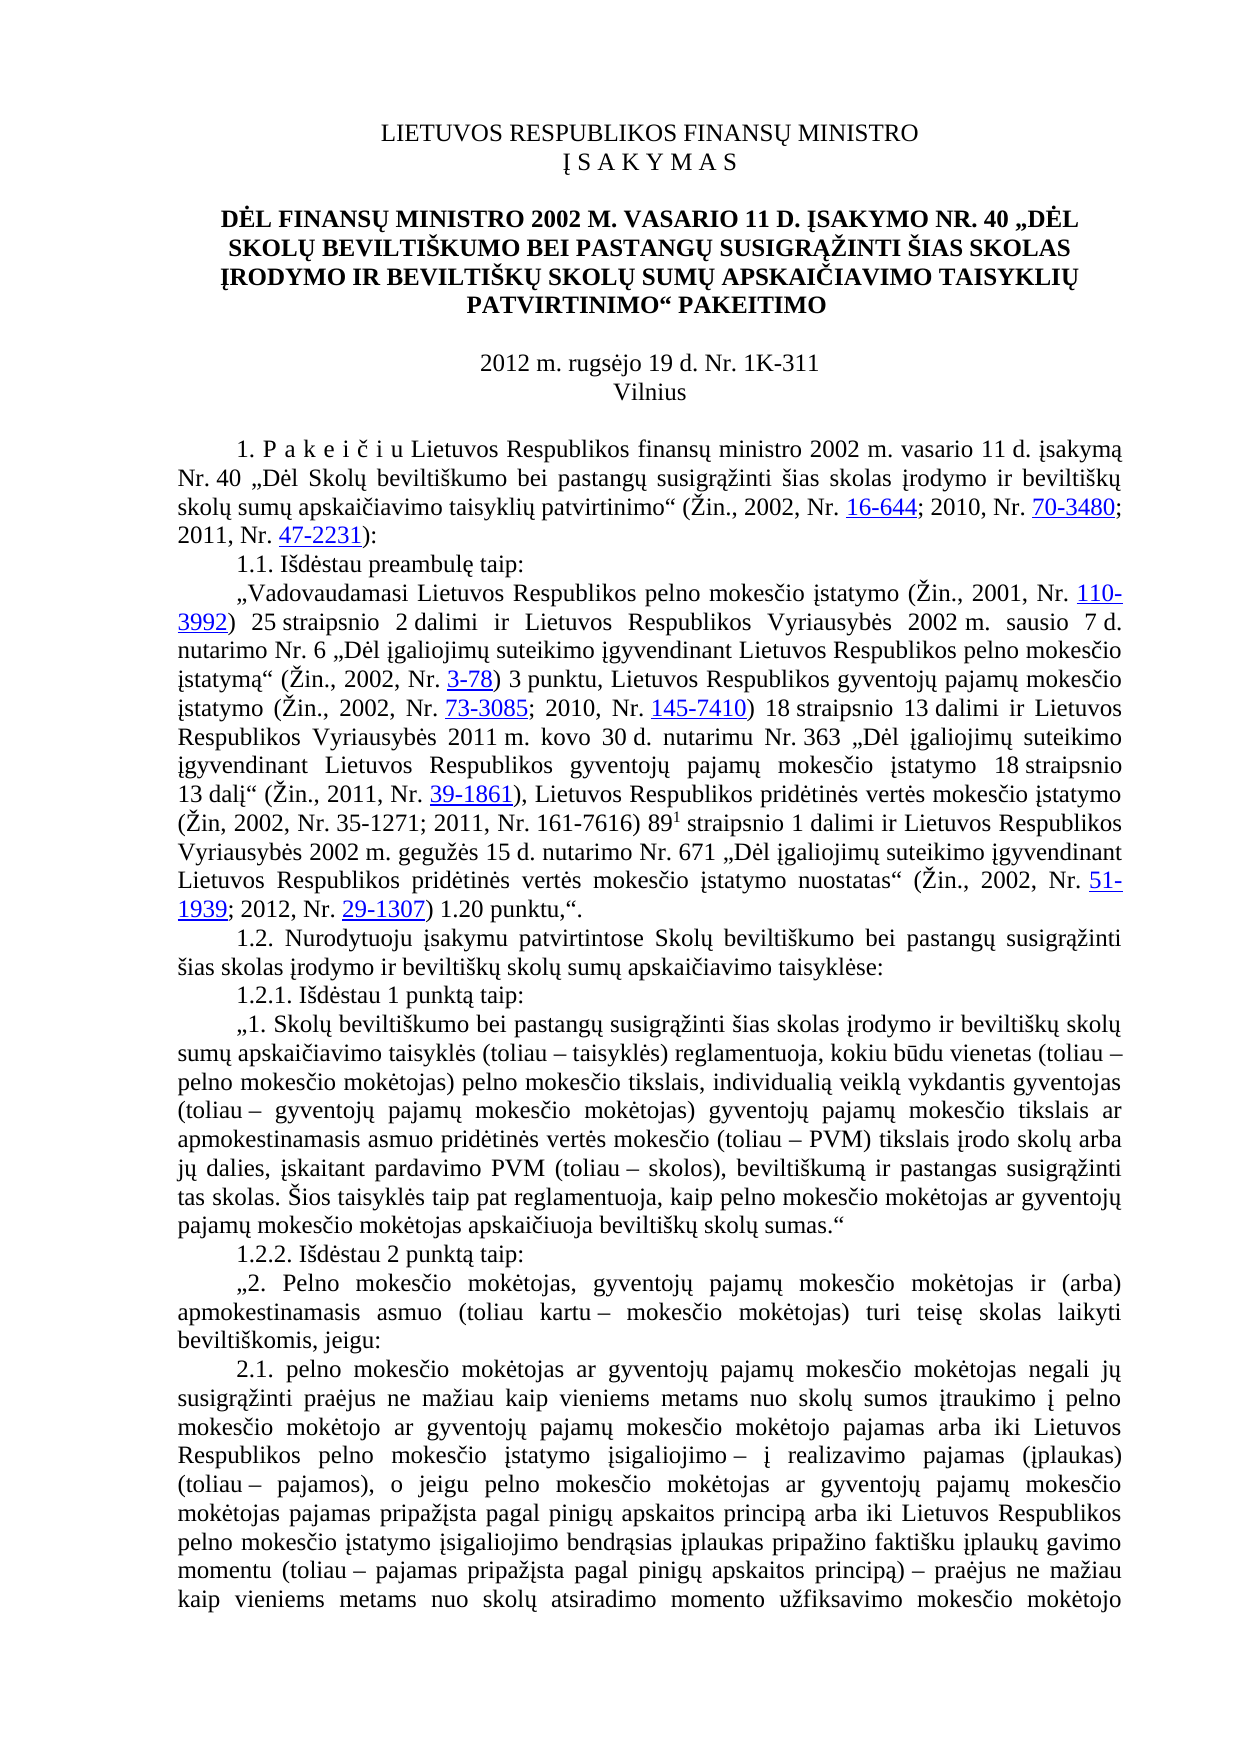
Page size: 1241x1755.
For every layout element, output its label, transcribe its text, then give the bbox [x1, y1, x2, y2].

text 1.1. Išdėstau preambulę taip: [177, 549, 1122, 578]
text Į S A K Y M A S [177, 147, 1122, 176]
text Vilnius [177, 377, 1122, 406]
text LIETUVOS RESPUBLIKOS FINANSŲ MINISTRO [177, 118, 1122, 147]
text „1. Skolų beviltiškumo bei pastangų susigrąžinti šias skolas įrodymo ir beviltiškų skolų sumų apskaičiavimo taisyklės (toliau – taisyklės) reglamentuoja, kokiu būdu vienetas (toliau – pelno mokesčio mokėtojas) pelno mokesčio tikslais, individualią veiklą vykdantis gyventojas (toliau – gyventojų pajamų mokesčio mokėtojas) gyventojų pajamų mokesčio tikslais ar apmokestinamasis asmuo pridėtinės vertės mokesčio (toliau – PVM) tikslais įrodo skolų arba jų dalies, įskaitant pardavimo PVM (toliau – skolos), beviltiškumą ir pastangas susigrąžinti tas skolas. Šios taisyklės taip pat reglamentuoja, kaip pelno mokesčio mokėtojas ar gyventojų pajamų mokesčio mokėtojas apskaičiuoja beviltiškų skolų sumas.“ [177, 1009, 1122, 1239]
text 2.1. pelno mokesčio mokėtojas ar gyventojų pajamų mokesčio mokėtojas negali jų susigrąžinti praėjus ne mažiau kaip vieniems metams nuo skolų sumos įtraukimo į pelno mokesčio mokėtojo ar gyventojų pajamų mokesčio mokėtojo pajamas arba iki Lietuvos Respublikos pelno mokesčio įstatymo įsigaliojimo – į realizavimo pajamas (įplaukas) (toliau – pajamos), o jeigu pelno mokesčio mokėtojas ar gyventojų pajamų mokesčio mokėtojas pajamas pripažįsta pagal pinigų apskaitos principą arba iki Lietuvos Respublikos pelno mokesčio įstatymo įsigaliojimo bendrąsias įplaukas pripažino faktišku įplaukų gavimo momentu (toliau – pajamas pripažįsta pagal pinigų apskaitos principą) – praėjus ne mažiau kaip vieniems metams nuo skolų atsiradimo momento užfiksavimo mokesčio mokėtojo [177, 1354, 1122, 1613]
text 1.2.1. Išdėstau 1 punktą taip: [177, 981, 1122, 1009]
text „Vadovaudamasi Lietuvos Respublikos pelno mokesčio įstatymo (Žin., 2001, Nr. 110-3992) 25 straipsnio 2 dalimi ir Lietuvos Respublikos Vyriausybės 2002 m. sausio 7 d. nutarimo Nr. 6 „Dėl įgaliojimų suteikimo įgyvendinant Lietuvos Respublikos pelno mokesčio įstatymą“ (Žin., 2002, Nr. 3-78) 3 punktu, Lietuvos Respublikos gyventojų pajamų mokesčio įstatymo (Žin., 2002, Nr. 73-3085; 2010, Nr. 145-7410) 18 straipsnio 13 dalimi ir Lietuvos Respublikos Vyriausybės 2011 m. kovo 30 d. nutarimu Nr. 363 „Dėl įgaliojimų suteikimo įgyvendinant Lietuvos Respublikos gyventojų pajamų mokesčio įstatymo 18 straipsnio 13 dalį“ (Žin., 2011, Nr. 39-1861), Lietuvos Respublikos pridėtinės vertės mokesčio įstatymo (Žin, 2002, Nr. 35-1271; 2011, Nr. 161-7616) 891 straipsnio 1 dalimi ir Lietuvos Respublikos Vyriausybės 2002 m. gegužės 15 d. nutarimo Nr. 671 „Dėl įgaliojimų suteikimo įgyvendinant Lietuvos Respublikos pridėtinės vertės mokesčio įstatymo nuostatas“ (Žin., 2002, Nr. 51-1939; 2012, Nr. 29-1307) 1.20 punktu,“. [177, 578, 1122, 923]
text 1.2. Nurodytuoju įsakymu patvirtintose Skolų beviltiškumo bei pastangų susigrąžinti šias skolas įrodymo ir beviltiškų skolų sumų apskaičiavimo taisyklėse: [177, 923, 1122, 981]
text 1. P a k e i č i u Lietuvos Respublikos finansų ministro 2002 m. vasario 11 d. įsakymą Nr. 40 „Dėl Skolų beviltiškumo bei pastangų susigrąžinti šias skolas įrodymo ir beviltiškų skolų sumų apskaičiavimo taisyklių patvirtinimo“ (Žin., 2002, Nr. 16-644; 2010, Nr. 70-3480; 2011, Nr. 47-2231): [177, 434, 1122, 549]
text „2. Pelno mokesčio mokėtojas, gyventojų pajamų mokesčio mokėtojas ir (arba) apmokestinamasis asmuo (toliau kartu – mokesčio mokėtojas) turi teisę skolas laikyti beviltiškomis, jeigu: [177, 1268, 1122, 1354]
text DĖL FINANSŲ MINISTRO 2002 M. VASARIO 11 D. ĮSAKYMO Nr. 40 „DĖL SKOLŲ BEVILTIŠKUMO BEI PASTANGŲ SUSIGRĄŽINTI ŠIAS SKOLAS ĮRODYMO IR BEVILTIŠKŲ SKOLŲ SUMŲ APSKAIČIAVIMO TAISYKLIŲ PATVIRTINIMO“ PAKEITIMO [177, 204, 1122, 319]
text 2012 m. rugsėjo 19 d. Nr. 1K-311 [177, 348, 1122, 377]
text 1.2.2. Išdėstau 2 punktą taip: [177, 1239, 1122, 1268]
